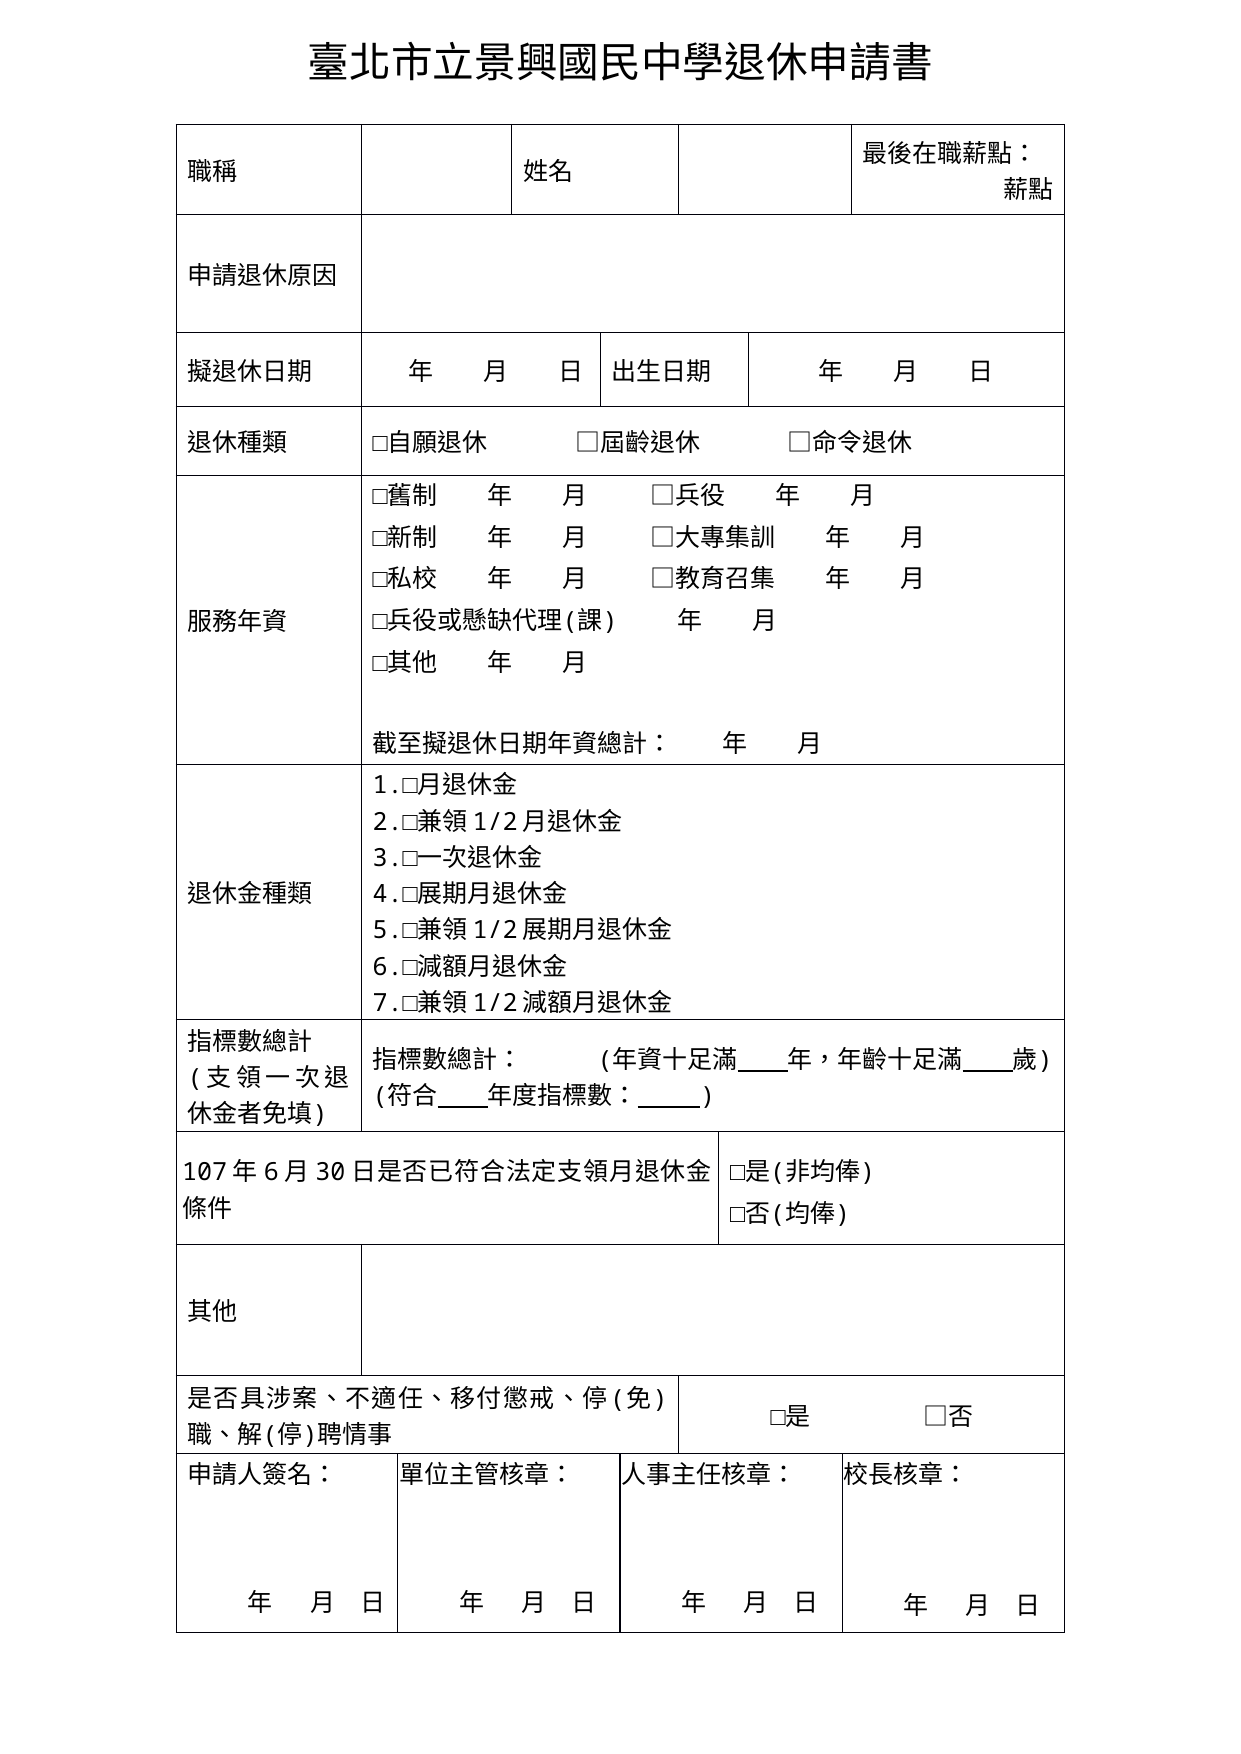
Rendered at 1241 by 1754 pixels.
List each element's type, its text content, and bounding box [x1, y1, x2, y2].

table_cell □自願退休 □屆齡退休 □命令退休 [362, 407, 1064, 474]
table_cell 年 月 日 [362, 333, 600, 406]
table_cell 出生日期 [601, 333, 748, 406]
table_cell □舊制 年 月 □兵役 年 月 □新制 年 月 □大專集訓 年 月 □私校 年 月 □教育召集 年 月 □兵役或懸缺代理(課) 年 月 □其他 年 月 截至擬退休日期年資總計： 年 月 [362, 476, 1064, 764]
table_cell 年 月 日 [749, 333, 1064, 406]
table_header 姓名 [512, 125, 678, 214]
table_cell 退休種類 [177, 407, 361, 474]
table_header 職稱 [177, 125, 361, 214]
table_cell □是(非均俸) □否(均俸) [719, 1132, 1064, 1244]
table_cell [362, 1245, 1064, 1375]
table_cell 校長核章： 年 月 日 [843, 1454, 1064, 1632]
table_cell 1.□月退休金 2.□兼領1/2月退休金 3.□一次退休金 4.□展期月退休金 5.□兼領1/2展期月退休金 6.□減額月退休金 7.□兼領1/2減額月退休金 [362, 765, 1064, 1018]
text 臺北市立景興國民中學退休申請書 [187, 29, 1053, 90]
table_cell 是否具涉案、不適任、移付懲戒、停(免)職、解(停)聘情事 [177, 1376, 678, 1453]
table_header [362, 125, 511, 214]
table_header 最後在職薪點： 薪點 [852, 125, 1064, 214]
table_header [679, 125, 851, 214]
table_cell 單位主管核章： 年 月 日 [398, 1454, 619, 1632]
table_cell □是 □否 [679, 1376, 1064, 1453]
table_cell 申請人簽名： 年 月 日 [177, 1454, 397, 1632]
table_cell 107年6月30日是否已符合法定支領月退休金條件 [177, 1132, 718, 1244]
table_cell [362, 215, 1064, 332]
table_cell 服務年資 [177, 476, 361, 764]
table_cell 退休金種類 [177, 765, 361, 1018]
table_cell 其他 [177, 1245, 361, 1375]
table_cell 指標數總計 (支領一次退休金者免填) [177, 1020, 361, 1131]
table_cell 申請退休原因 [177, 215, 361, 332]
table_cell 人事主任核章： 年 月 日 [621, 1454, 842, 1632]
table_cell 指標數總計： (年資十足滿 年，年齡十足滿 歲) (符合 年度指標數： ) [362, 1020, 1064, 1131]
table_cell 擬退休日期 [177, 333, 361, 406]
